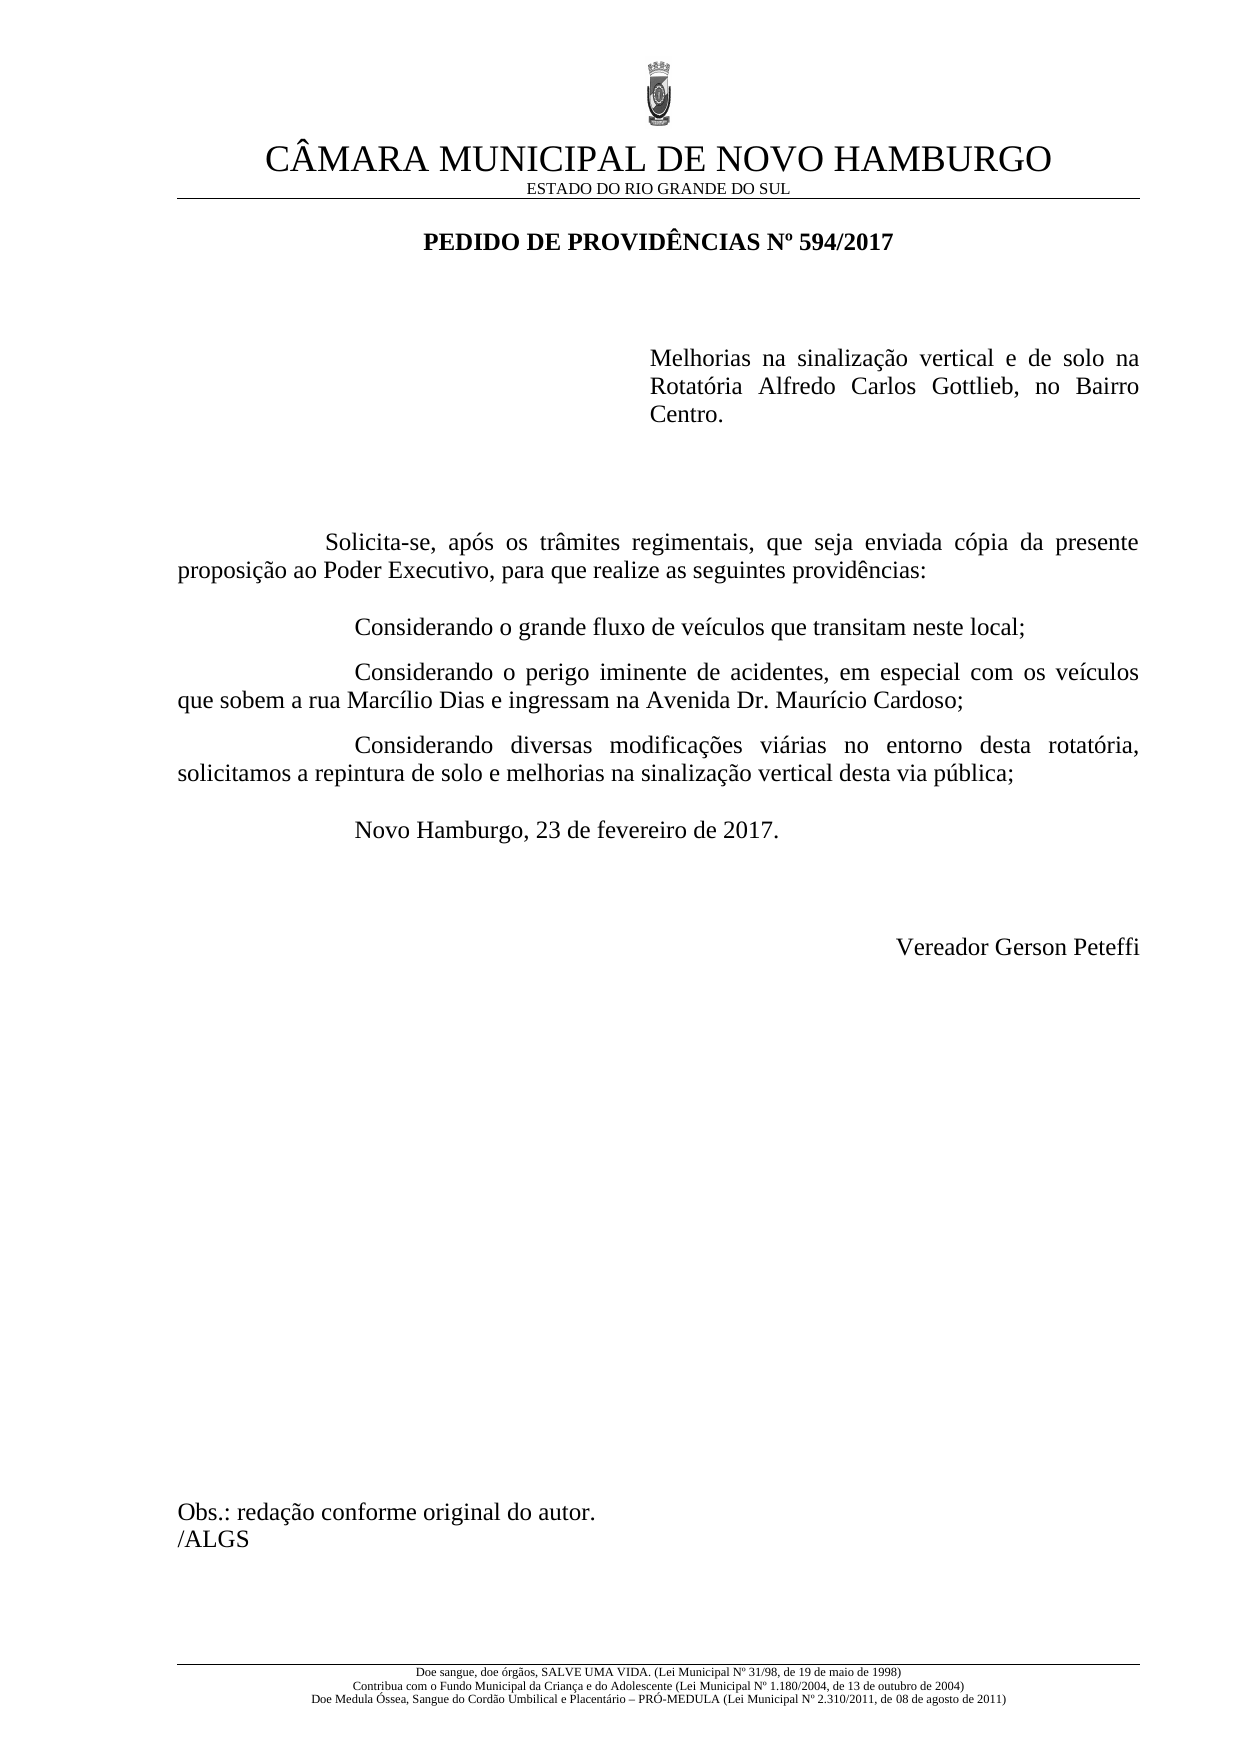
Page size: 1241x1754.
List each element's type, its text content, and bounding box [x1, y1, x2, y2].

text Solicita-se, após os trâmites regimentais, que seja enviada cópia da presente proposição ao Poder Executivo, para que realize as seguintes providências: [177, 528, 1140, 583]
text Novo Hamburgo, 23 de fevereiro de 2017. [177, 816, 1140, 844]
text Obs.: redação conforme original do autor. [177, 1498, 1140, 1525]
text Vereador Gerson Peteffi [177, 933, 1140, 960]
text Considerando o grande fluxo de veículos que transitam neste local; [177, 613, 1140, 641]
text /ALGS [177, 1525, 1140, 1553]
text Considerando o perigo iminente de acidentes, em especial com os veículos que sobem a rua Marcílio Dias e ingressam na Avenida Dr. Maurício Cardoso; [177, 658, 1140, 714]
text Melhorias na sinalização vertical e de solo na Rotatória Alfredo Carlos Gottlieb, no Bairro Centro. [649, 344, 1140, 428]
text Considerando diversas modificações viárias no entorno desta rotatória, solicitamos a repintura de solo e melhorias na sinalização vertical desta via pública; [177, 731, 1140, 787]
text PEDIDO DE PROVIDÊNCIAS Nº 594/2017 [177, 228, 1140, 256]
